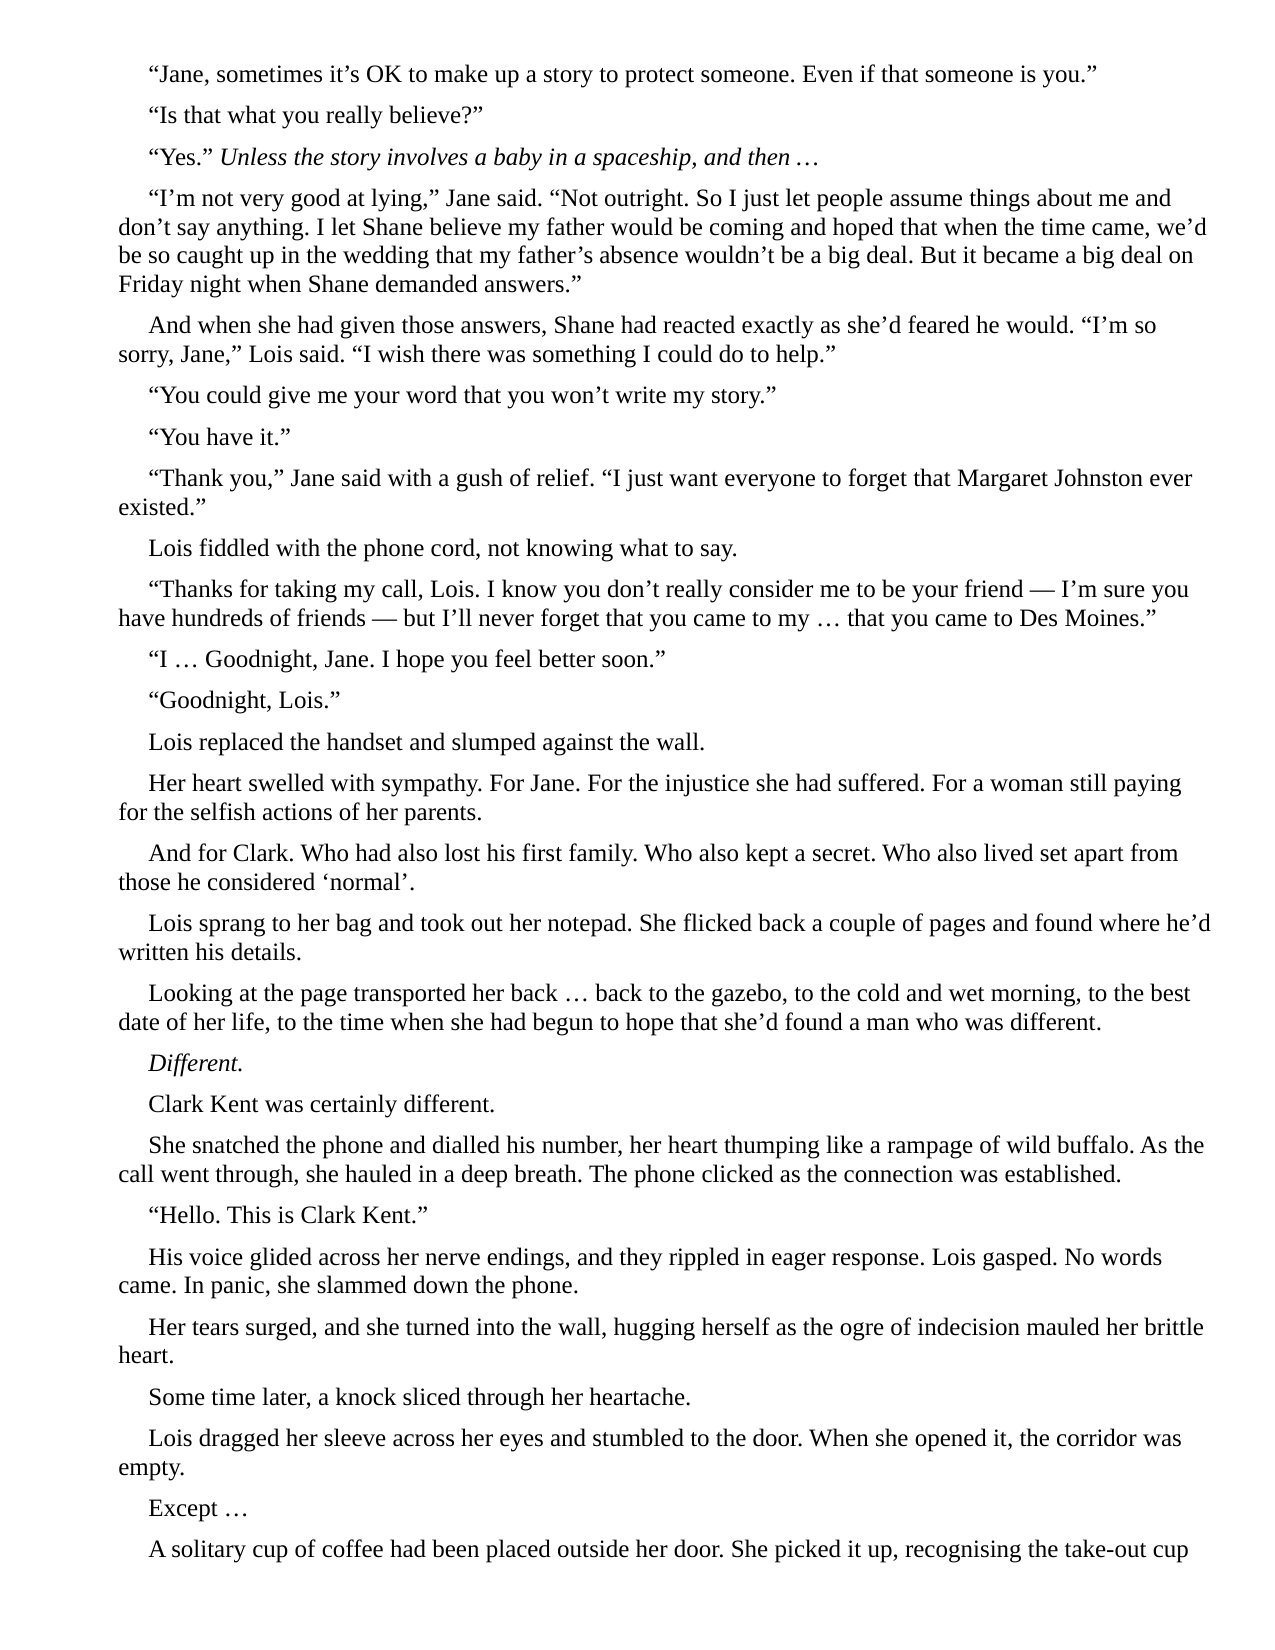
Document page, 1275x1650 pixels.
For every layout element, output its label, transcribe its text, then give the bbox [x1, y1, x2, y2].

text Clark Kent was certainly different. [118, 1089, 1216, 1118]
text “Is that what you really believe?” [118, 100, 1216, 129]
text Except … [118, 1493, 1216, 1522]
text “You could give me your word that you won’t write my story.” [118, 380, 1216, 409]
text And when she had given those answers, Shane had reacted exactly as she’d feared he would. “I’m so sorry, Jane,” Lois said. “I wish there was something I could do to help.” [118, 310, 1216, 368]
text “I’m not very good at lying,” Jane said. “Not outright. So I just let people assume things about me and don’t say anything. I let Shane believe my father would be coming and hoped that when the time came, we’d be so caught up in the wedding that my father’s absence wouldn’t be a big deal. But it became a big deal on Friday night when Shane demanded answers.” [118, 183, 1216, 298]
text “Goodnight, Lois.” [118, 685, 1216, 714]
text “Yes.” Unless the story involves a baby in a spaceship, and then … [118, 142, 1216, 170]
text Her heart swelled with sympathy. For Jane. For the injustice she had suffered. For a woman still paying for the selfish actions of her parents. [118, 768, 1216, 825]
text “Jane, sometimes it’s OK to make up a story to protect someone. Even if that someone is you.” [118, 59, 1216, 88]
text “Thanks for taking my call, Lois. I know you don’t really consider me to be your friend — I’m sure you have hundreds of friends — but I’ll never forget that you came to my … that you came to Des Moines.” [118, 574, 1216, 632]
text Her tears surged, and she turned into the wall, hugging herself as the ogre of indecision mauled her brittle heart. [118, 1312, 1216, 1369]
text “I … Goodnight, Jane. I hope you feel better soon.” [118, 644, 1216, 673]
text Looking at the page transported her back … back to the gazebo, to the cold and wet morning, to the best date of her life, to the time when she had begun to hope that she’d found a man who was different. [118, 978, 1216, 1035]
text She snatched the phone and dialled his number, her heart thumping like a rampage of wild buffalo. As the call went through, she hauled in a deep breath. The phone clicked as the connection was established. [118, 1130, 1216, 1188]
text Some time later, a knock sliced through her heartache. [118, 1382, 1216, 1410]
text Lois replaced the handset and slumped against the wall. [118, 727, 1216, 755]
text A solitary cup of coffee had been placed outside her door. She picked it up, recognising the take-out cup [118, 1534, 1216, 1563]
text Lois sprang to her bag and took out her notepad. She flicked back a couple of pages and found where he’d written his details. [118, 908, 1216, 965]
text Lois fiddled with the phone cord, not knowing what to say. [118, 533, 1216, 562]
text “Thank you,” Jane said with a gush of relief. “I just want everyone to forget that Margaret Johnston ever existed.” [118, 463, 1216, 520]
text His voice glided across her nerve endings, and they rippled in eager response. Lois gasped. No words came. In panic, she slammed down the phone. [118, 1242, 1216, 1299]
text “You have it.” [118, 422, 1216, 450]
text Different. [118, 1048, 1216, 1077]
text Lois dragged her sleeve across her eyes and stumbled to the door. When she opened it, the corridor was empty. [118, 1423, 1216, 1480]
text And for Clark. Who had also lost his first family. Who also kept a secret. Who also lived set apart from those he considered ‘normal’. [118, 838, 1216, 895]
text “Hello. This is Clark Kent.” [118, 1200, 1216, 1229]
